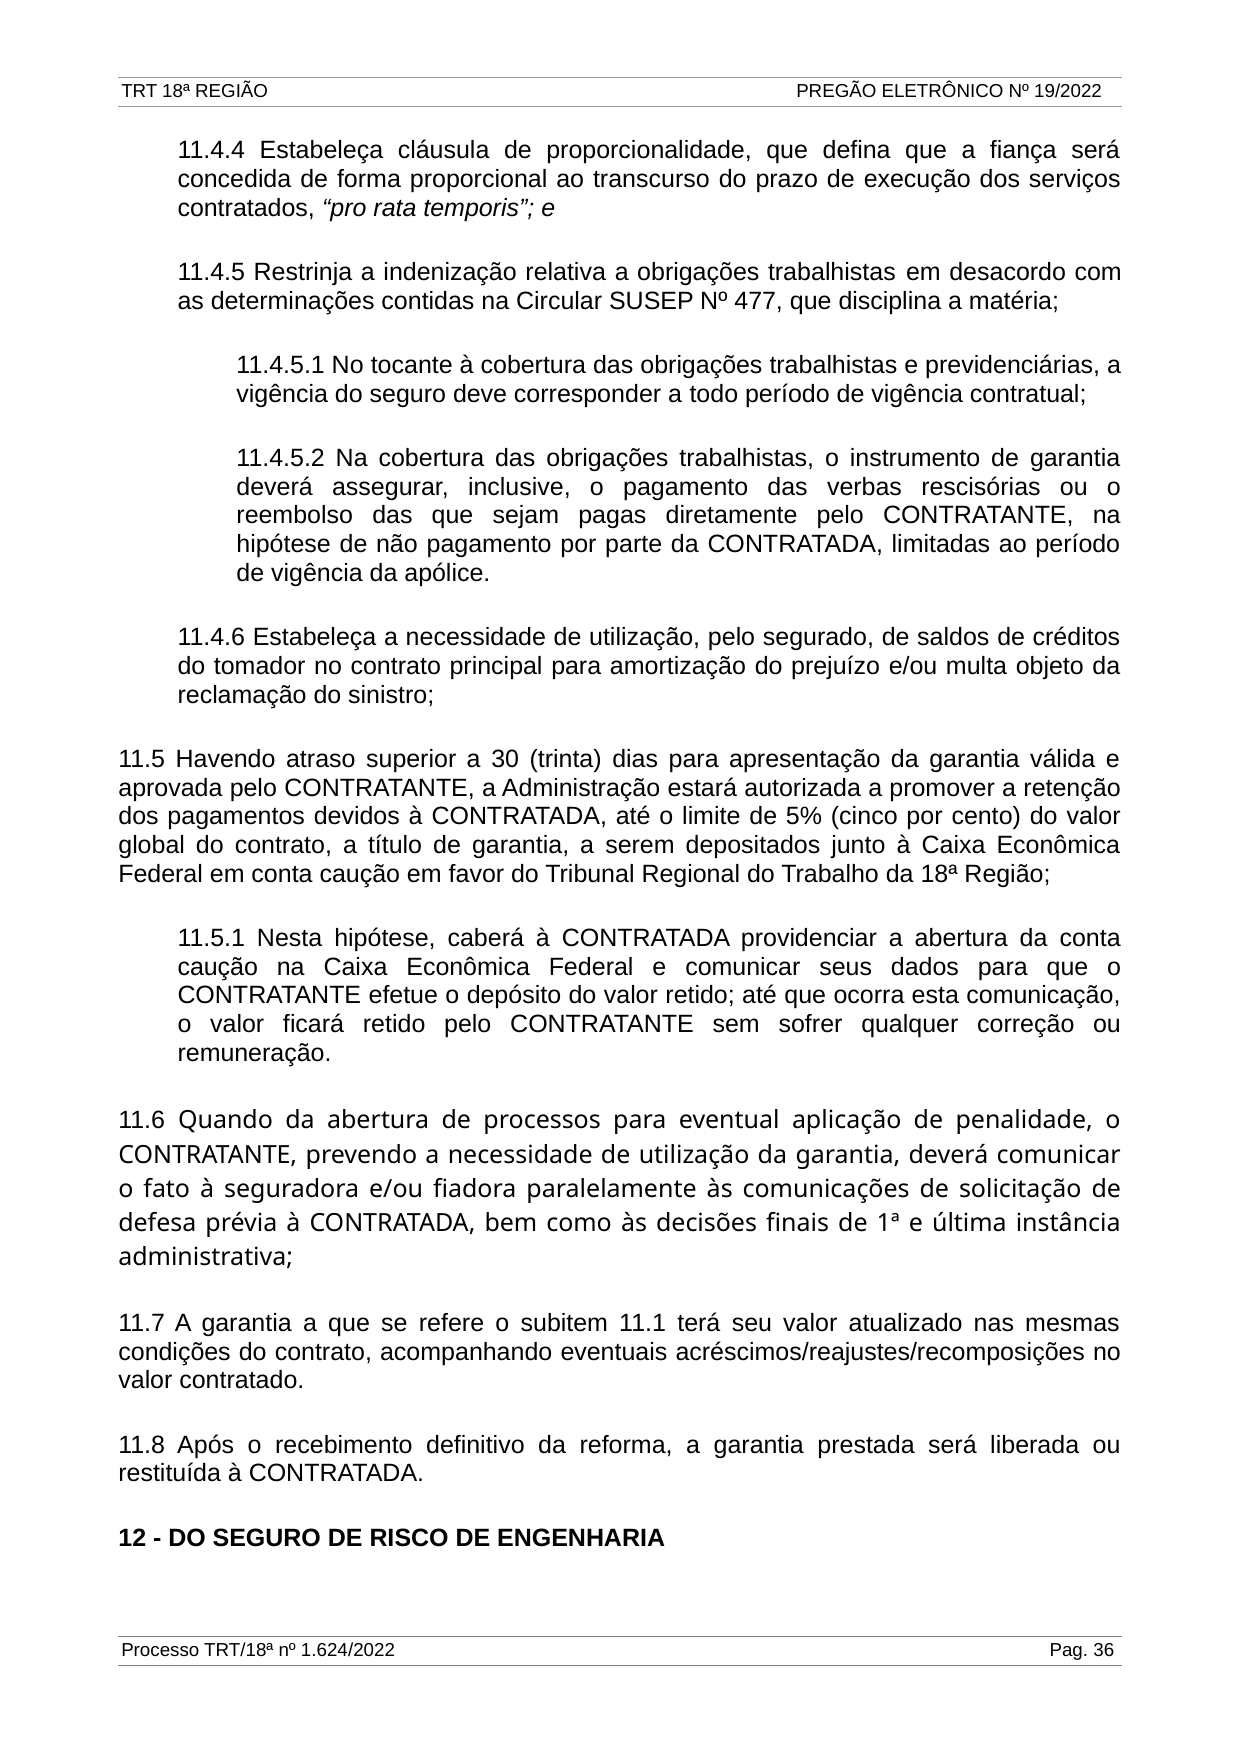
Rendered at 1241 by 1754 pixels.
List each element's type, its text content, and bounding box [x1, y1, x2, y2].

text 11.7 A garantia a que se refere o subitem 11.1 terá seu valor atualizado nas mesmas condições do contrato, acompanhando eventuais acréscimos/reajustes/recomposições no valor contratado. [118, 1308, 1122, 1394]
text 11.5 Havendo atraso superior a 30 (trinta) dias para apresentação da garantia válida e aprovada pelo CONTRATANTE, a Administração estará autorizada a promover a retenção dos pagamentos devidos à CONTRATADA, até o limite de 5% (cinco por cento) do valor global do contrato, a título de garantia, a serem depositados junto à Caixa Econômica Federal em conta caução em favor do Tribunal Regional do Trabalho da 18ª Região; [118, 744, 1122, 888]
text 11.4.5.2 Na cobertura das obrigações trabalhistas, o instrumento de garantia deverá assegurar, inclusive, o pagamento das verbas rescisórias ou o reembolso das que sejam pagas diretamente pelo CONTRATANTE, na hipótese de não pagamento por parte da CONTRATADA, limitadas ao período de vigência da apólice. [236, 443, 1122, 587]
text 12 - DO SEGURO DE RISCO DE ENGENHARIA [118, 1522, 1122, 1551]
text 11.4.4 Estabeleça cláusula de proporcionalidade, que defina que a fiança será concedida de forma proporcional ao transcurso do prazo de execução dos serviços contratados, “pro rata temporis”; e [177, 136, 1122, 222]
text 11.4.5.1 No tocante à cobertura das obrigações trabalhistas e previdenciárias, a vigência do seguro deve corresponder a todo período de vigência contratual; [236, 350, 1122, 408]
text 11.6 Quando da abertura de processos para eventual aplicação de penalidade, o CONTRATANTE, prevendo a necessidade de utilização da garantia, deverá comunicar o fato à seguradora e/ou fiadora paralelamente às comunicações de solicitação de defesa prévia à CONTRATADA, bem como às decisões finais de 1ª e última instância administrativa; [118, 1102, 1122, 1272]
text 11.5.1 Nesta hipótese, caberá à CONTRATADA providenciar a abertura da conta caução na Caixa Econômica Federal e comunicar seus dados para que o CONTRATANTE efetue o depósito do valor retido; até que ocorra esta comunicação, o valor ficará retido pelo CONTRATANTE sem sofrer qualquer correção ou remuneração. [177, 923, 1122, 1067]
text 11.8 Após o recebimento definitivo da reforma, a garantia prestada será liberada ou restituída à CONTRATADA. [118, 1429, 1122, 1487]
text 11.4.6 Estabeleça a necessidade de utilização, pelo segurado, de saldos de créditos do tomador no contrato principal para amortização do prejuízo e/ou multa objeto da reclamação do sinistro; [177, 622, 1122, 708]
text 11.4.5 Restrinja a indenização relativa a obrigações trabalhistas em desacordo com as determinações contidas na Circular SUSEP Nº 477, que disciplina a matéria; [177, 257, 1122, 315]
